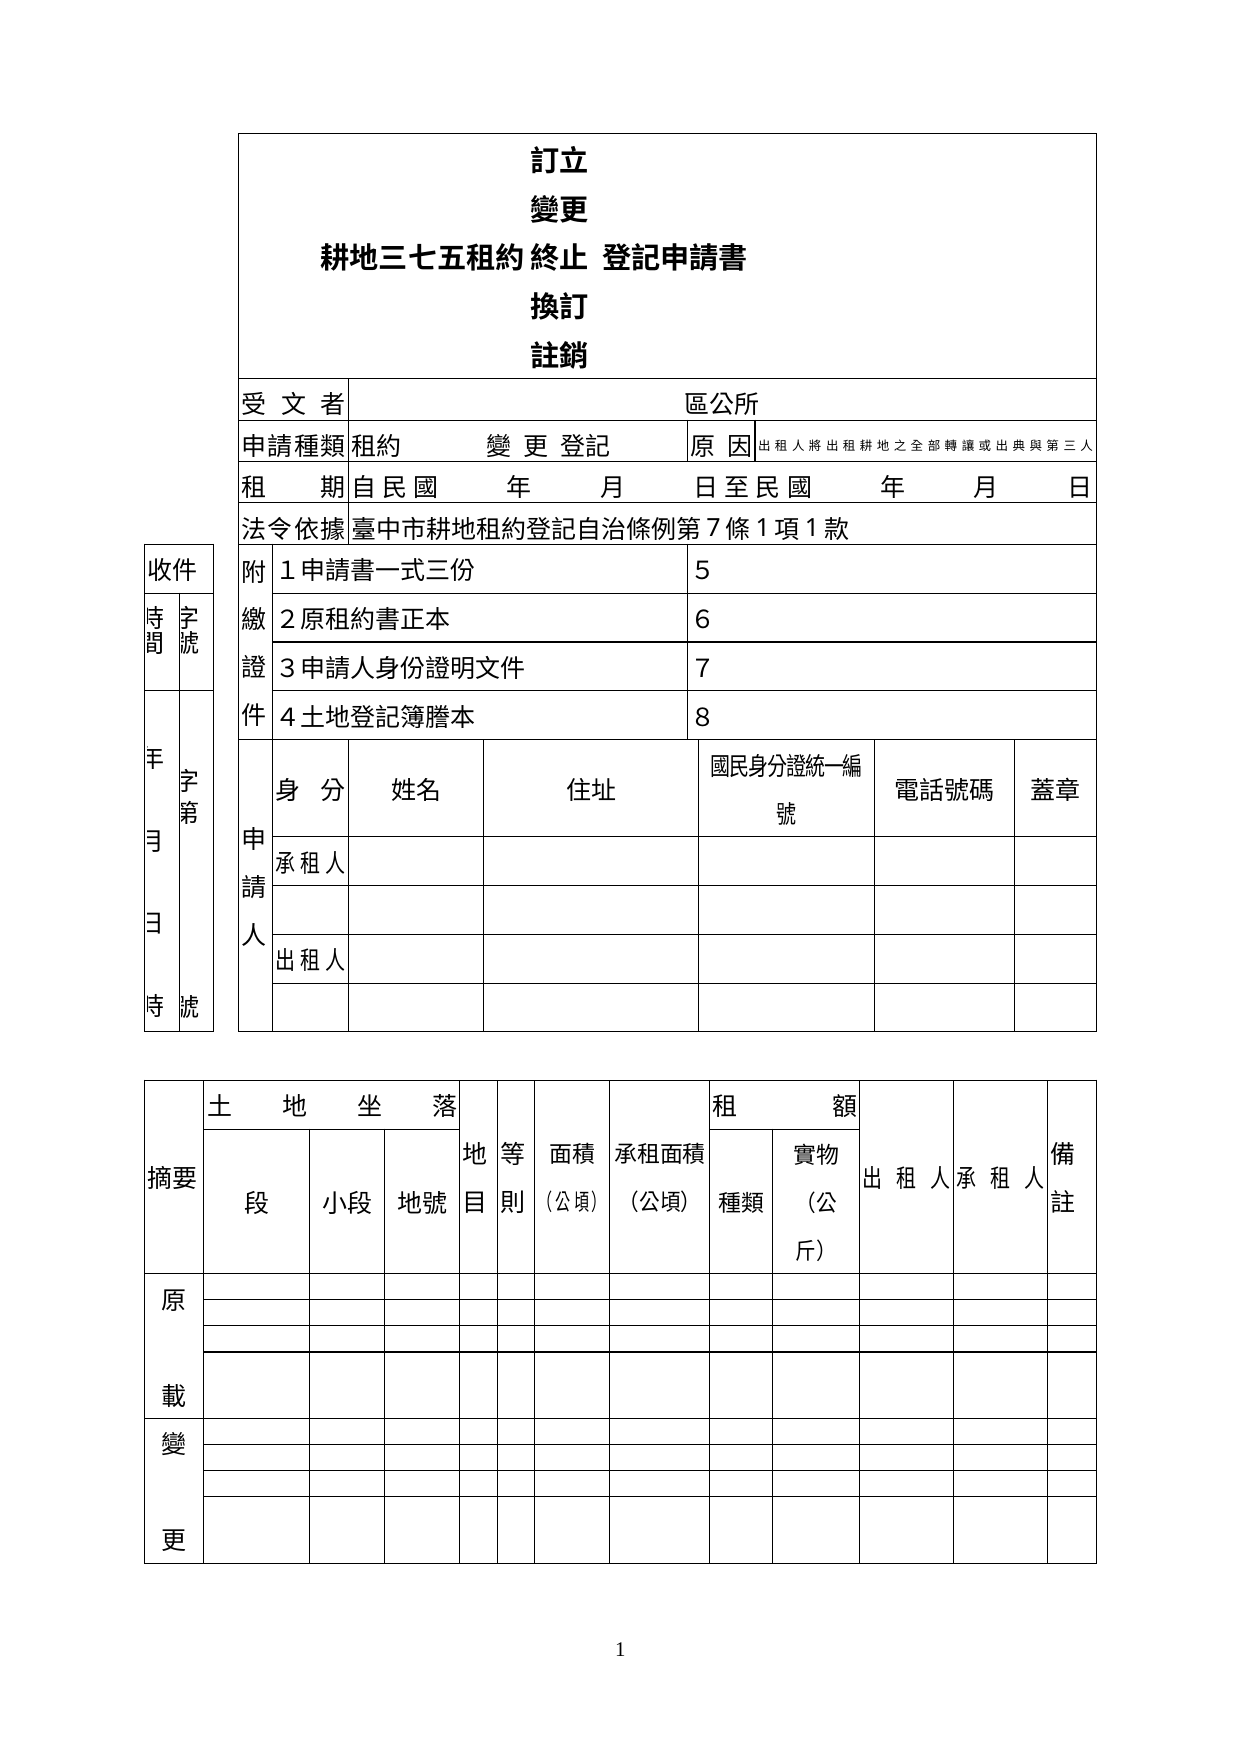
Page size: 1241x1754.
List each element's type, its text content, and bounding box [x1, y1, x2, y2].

table_cell 註銷 [528, 329, 599, 378]
table_cell [860, 1471, 953, 1496]
table_cell [214, 885, 238, 933]
table_cell 承租人 [273, 837, 348, 885]
table_cell [535, 1497, 609, 1563]
table_cell [773, 1353, 859, 1418]
table_cell [204, 1419, 309, 1444]
table_cell [214, 934, 238, 982]
table_cell [460, 1419, 497, 1444]
table_header 土地坐落 [204, 1081, 459, 1128]
table_cell [214, 280, 238, 329]
table_cell [1015, 935, 1096, 982]
table_cell [214, 329, 238, 378]
table_cell 收件 [145, 545, 213, 592]
table_cell [214, 502, 238, 543]
table_cell [619, 421, 687, 461]
table_cell [310, 1300, 384, 1325]
table_cell [144, 420, 214, 461]
table_cell 申請人 [239, 740, 272, 1031]
table_cell [610, 1300, 709, 1325]
table_cell 地號 [385, 1130, 459, 1273]
table_cell [1048, 1353, 1096, 1418]
table_cell 身分 [273, 740, 348, 836]
table_cell [498, 1300, 534, 1325]
table_cell [860, 1419, 953, 1444]
table_header 等則 [498, 1081, 534, 1273]
table_cell [860, 1353, 953, 1418]
table_cell [610, 1419, 709, 1444]
table_header 摘要 [145, 1081, 203, 1273]
table_cell [535, 1419, 609, 1444]
table_cell 變更 [528, 182, 599, 231]
table_cell [610, 1471, 709, 1496]
table_cell [535, 1274, 609, 1299]
table_header 出租人 [860, 1081, 953, 1273]
table_cell [484, 935, 698, 982]
table_cell [349, 935, 483, 982]
table_cell [954, 1353, 1047, 1418]
table_cell ５ [688, 545, 1096, 592]
table_cell [535, 1445, 609, 1470]
table_cell [460, 1274, 497, 1299]
table_cell [860, 1445, 953, 1470]
table_cell 年 月 日 時 [145, 691, 179, 1031]
table_cell 終止 [528, 231, 599, 280]
table_cell [204, 1445, 309, 1470]
table_cell 國民身分證統一編號 [699, 740, 874, 836]
table_cell ３申請人身份證明文件 [273, 643, 687, 690]
table_cell [460, 1353, 497, 1418]
table_cell [773, 1326, 859, 1351]
table_header [144, 133, 214, 182]
table_cell [1048, 1300, 1096, 1325]
table_cell [214, 182, 238, 231]
table_cell ７ [688, 643, 1096, 690]
table_cell ４土地登記簿謄本 [273, 691, 687, 739]
table_cell [385, 1300, 459, 1325]
table_cell 出租人 [273, 935, 348, 982]
table_cell [144, 378, 214, 419]
table_cell 附繳證件 [239, 545, 272, 739]
table_cell [699, 886, 874, 933]
table_cell [349, 886, 483, 933]
table_cell [214, 231, 238, 280]
table_cell [1048, 1445, 1096, 1470]
table_cell [460, 1326, 497, 1351]
table_cell [214, 983, 238, 1031]
table_cell [610, 1445, 709, 1470]
table_header 面積 （公頃） [535, 1081, 609, 1273]
table_cell [1048, 1471, 1096, 1496]
table_cell [349, 984, 483, 1031]
table_cell 種類 [710, 1130, 772, 1273]
table_cell [535, 1300, 609, 1325]
table_cell 實物 （公斤） [773, 1130, 859, 1273]
table_cell [214, 544, 238, 592]
table_cell [954, 1497, 1047, 1563]
table_cell [954, 1445, 1047, 1470]
table_cell [214, 836, 238, 885]
table_cell [204, 1471, 309, 1496]
table_header [214, 133, 238, 182]
table_cell [498, 1353, 534, 1418]
table_cell [214, 690, 238, 739]
table_cell [954, 1274, 1047, 1299]
table_header 地目 [460, 1081, 497, 1273]
table_cell [310, 1326, 384, 1351]
table_cell [204, 1497, 309, 1563]
table_cell [310, 1497, 384, 1563]
table_cell 變 更 [145, 1419, 203, 1563]
table_cell [273, 984, 348, 1031]
table_cell [1048, 1326, 1096, 1351]
table_cell [875, 935, 1014, 982]
table_cell [773, 1274, 859, 1299]
table_cell [498, 1471, 534, 1496]
table_cell 時間 [145, 594, 179, 690]
table_cell 電話號碼 [875, 740, 1014, 836]
table_cell [710, 1445, 772, 1470]
table_cell [875, 886, 1014, 933]
table_cell 段 [204, 1130, 309, 1273]
table_cell [860, 1497, 953, 1563]
table_cell 字號 [180, 594, 213, 690]
table_cell [460, 1445, 497, 1470]
table_cell [385, 1326, 459, 1351]
table_cell [144, 461, 214, 502]
table_cell [1015, 837, 1096, 885]
table_cell [535, 1326, 609, 1351]
table_cell [214, 378, 238, 419]
table_cell [310, 1353, 384, 1418]
table_cell [773, 1445, 859, 1470]
table_cell [310, 1274, 384, 1299]
table_cell １申請書一式三份 [273, 545, 687, 592]
table_cell [214, 739, 238, 836]
table_cell [204, 1300, 309, 1325]
table_cell [385, 1471, 459, 1496]
table_cell [610, 1274, 709, 1299]
table_cell 字第 號 [180, 691, 213, 1031]
table_cell [954, 1326, 1047, 1351]
table_cell ８ [688, 691, 1096, 739]
table_cell [535, 1471, 609, 1496]
table_cell [498, 1326, 534, 1351]
table_cell [460, 1497, 497, 1563]
table_cell 法令依據 [239, 503, 348, 543]
table_cell [310, 1445, 384, 1470]
table_cell [710, 1326, 772, 1351]
table_cell [460, 1300, 497, 1325]
table_cell [610, 1353, 709, 1418]
table_cell [610, 1326, 709, 1351]
table_cell [144, 280, 214, 329]
table_cell [1015, 886, 1096, 933]
table_cell [214, 593, 238, 641]
table_cell [1048, 1274, 1096, 1299]
table_cell 小段 [310, 1130, 384, 1273]
table_cell 租約 [349, 421, 483, 461]
table_cell 原因 [688, 421, 754, 461]
table_cell [710, 1471, 772, 1496]
table_cell [535, 1353, 609, 1418]
table_cell [710, 1300, 772, 1325]
table_cell [484, 837, 698, 885]
table_cell [385, 1497, 459, 1563]
table_cell 區公所 [349, 379, 1096, 419]
table_cell [710, 1497, 772, 1563]
table_cell [385, 1353, 459, 1418]
table_cell [204, 1274, 309, 1299]
table_cell [773, 1419, 859, 1444]
table_cell [610, 1497, 709, 1563]
table_cell 住址 [484, 740, 698, 836]
table_cell [144, 231, 214, 280]
table_header 登記申請書 [599, 134, 1096, 378]
table_cell 租期 [239, 462, 348, 502]
table_cell 出租人將出租耕地之全部轉讓或出典與第三人 [756, 421, 1096, 461]
table_cell [699, 837, 874, 885]
table_cell [699, 984, 874, 1031]
table_header 承租面積 （公頃） [610, 1081, 709, 1273]
table_cell [498, 1274, 534, 1299]
table_cell [773, 1300, 859, 1325]
table_cell [498, 1445, 534, 1470]
table_cell ６ [688, 594, 1096, 641]
table_cell 原 載 [145, 1274, 203, 1418]
table_cell [954, 1419, 1047, 1444]
table_cell 臺中市耕地租約登記自治條例第7條1項1款 [349, 503, 1096, 543]
table_cell [875, 837, 1014, 885]
table_cell [699, 935, 874, 982]
table_cell [310, 1471, 384, 1496]
table_cell [1048, 1497, 1096, 1563]
table_cell [710, 1274, 772, 1299]
table_cell [1048, 1419, 1096, 1444]
table_cell [954, 1471, 1047, 1496]
table_cell 姓名 [349, 740, 483, 836]
table_cell [710, 1419, 772, 1444]
table_cell [498, 1497, 534, 1563]
table_cell [144, 182, 214, 231]
table_cell [710, 1353, 772, 1418]
table_cell [860, 1300, 953, 1325]
table_cell [214, 461, 238, 502]
table_cell [1015, 984, 1096, 1031]
table_cell 蓋章 [1015, 740, 1096, 836]
table_cell [954, 1300, 1047, 1325]
table_cell [860, 1274, 953, 1299]
table_cell [460, 1471, 497, 1496]
table_cell [385, 1419, 459, 1444]
table_cell 登記 [551, 421, 619, 461]
table_cell [773, 1497, 859, 1563]
table_cell [385, 1445, 459, 1470]
table_header 耕地三七五租約 [239, 134, 527, 378]
table_cell [310, 1419, 384, 1444]
table_header 備註 [1048, 1081, 1096, 1273]
table_cell ２原租約書正本 [273, 594, 687, 641]
table_cell [349, 837, 483, 885]
table_cell 受文者 [239, 379, 348, 419]
table_cell [214, 641, 238, 690]
table_cell [875, 984, 1014, 1031]
table_header 租額 [710, 1081, 859, 1128]
table_header 訂立 [528, 134, 599, 182]
table_cell 換訂 [528, 280, 599, 329]
table_cell 申請種類 [239, 421, 348, 461]
table_cell [214, 420, 238, 461]
table_cell [773, 1471, 859, 1496]
table_cell [144, 329, 214, 378]
table_cell [204, 1353, 309, 1418]
table_cell [385, 1274, 459, 1299]
table_header 承租人 [954, 1081, 1047, 1273]
table_cell [204, 1326, 309, 1351]
table_cell [484, 886, 698, 933]
table_cell [860, 1326, 953, 1351]
table_cell [484, 984, 698, 1031]
table_cell [144, 502, 214, 543]
table_cell 變更 [483, 421, 551, 461]
table_cell 自民國 年 月 日至民國 年 月 日 [349, 462, 1096, 502]
table_cell [273, 886, 348, 933]
table_cell [498, 1419, 534, 1444]
